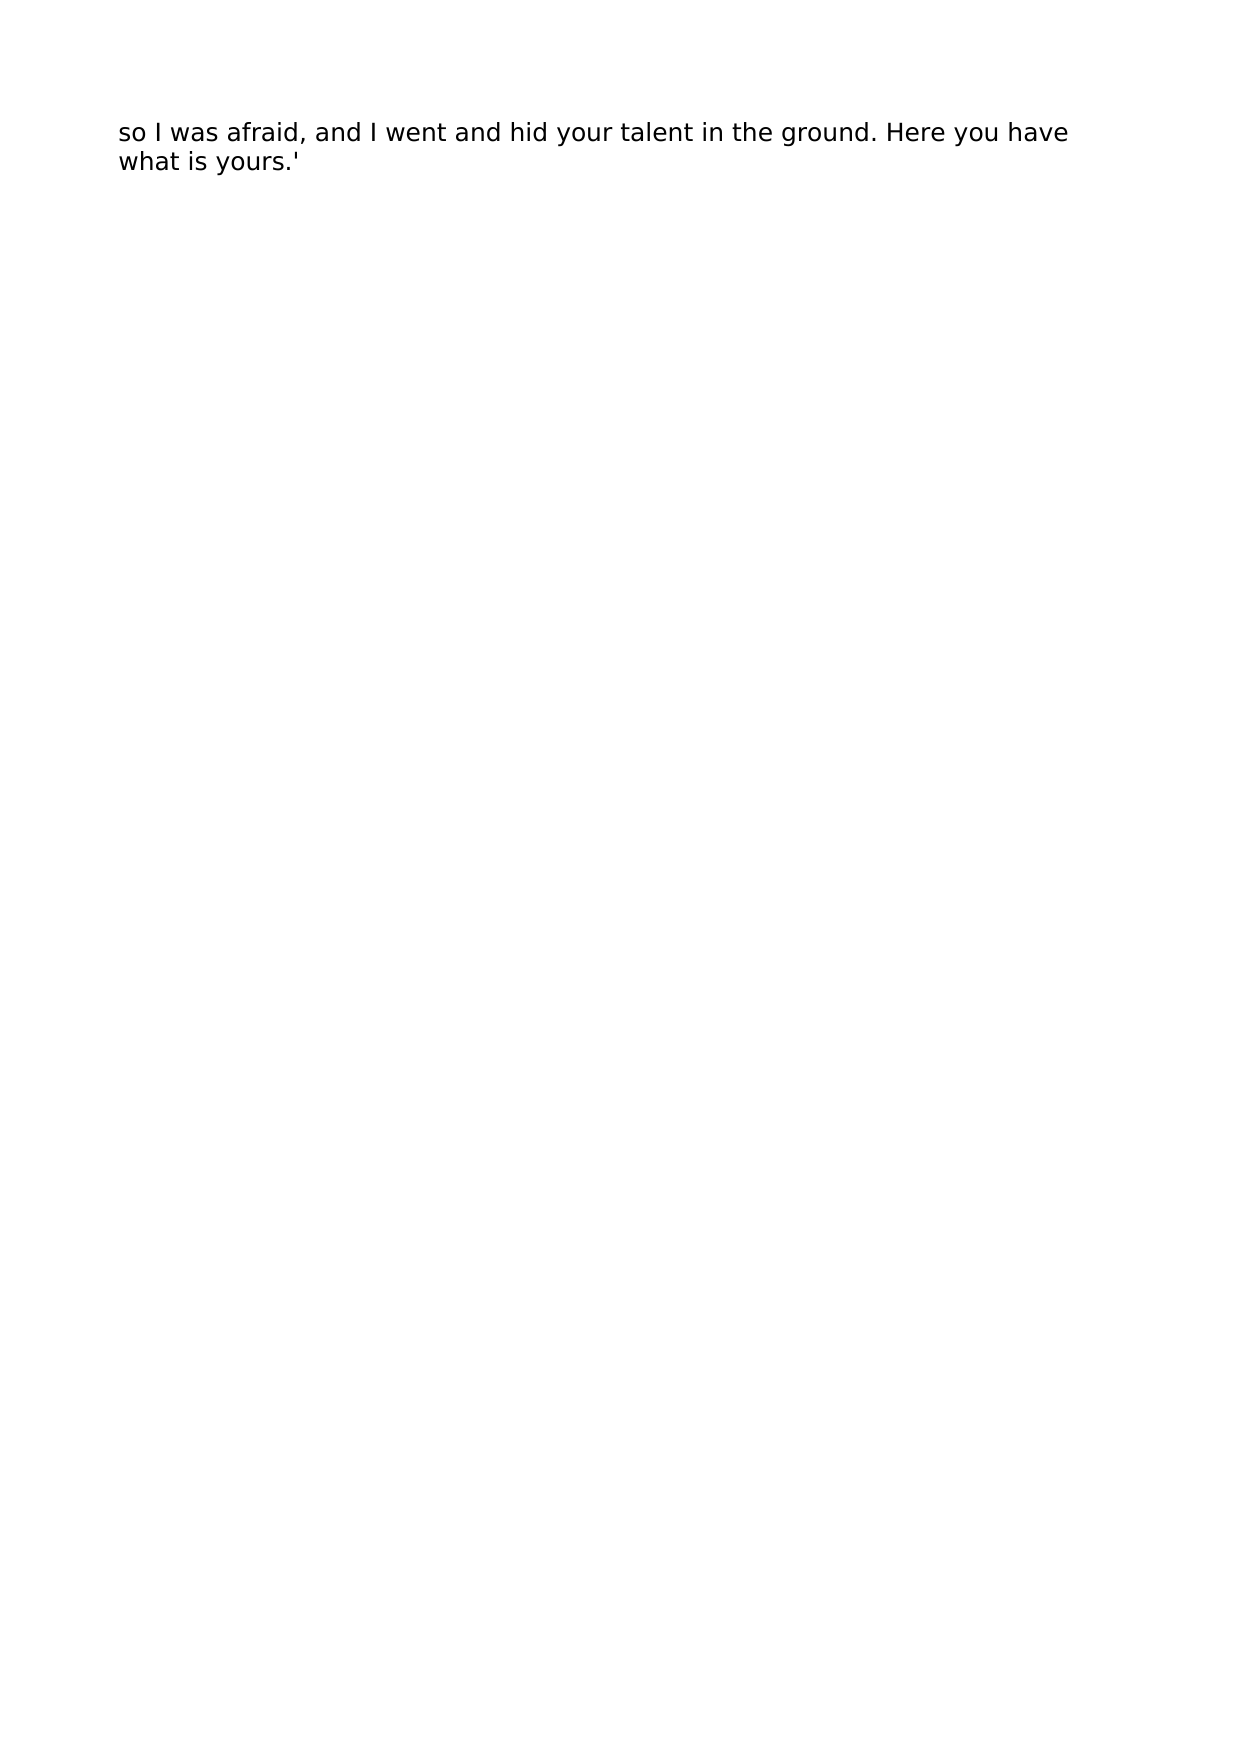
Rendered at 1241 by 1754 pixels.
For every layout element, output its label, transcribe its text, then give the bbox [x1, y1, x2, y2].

text so I was afraid, and I went and hid your talent in the ground. Here you have what is yours.' [118, 118, 1122, 176]
